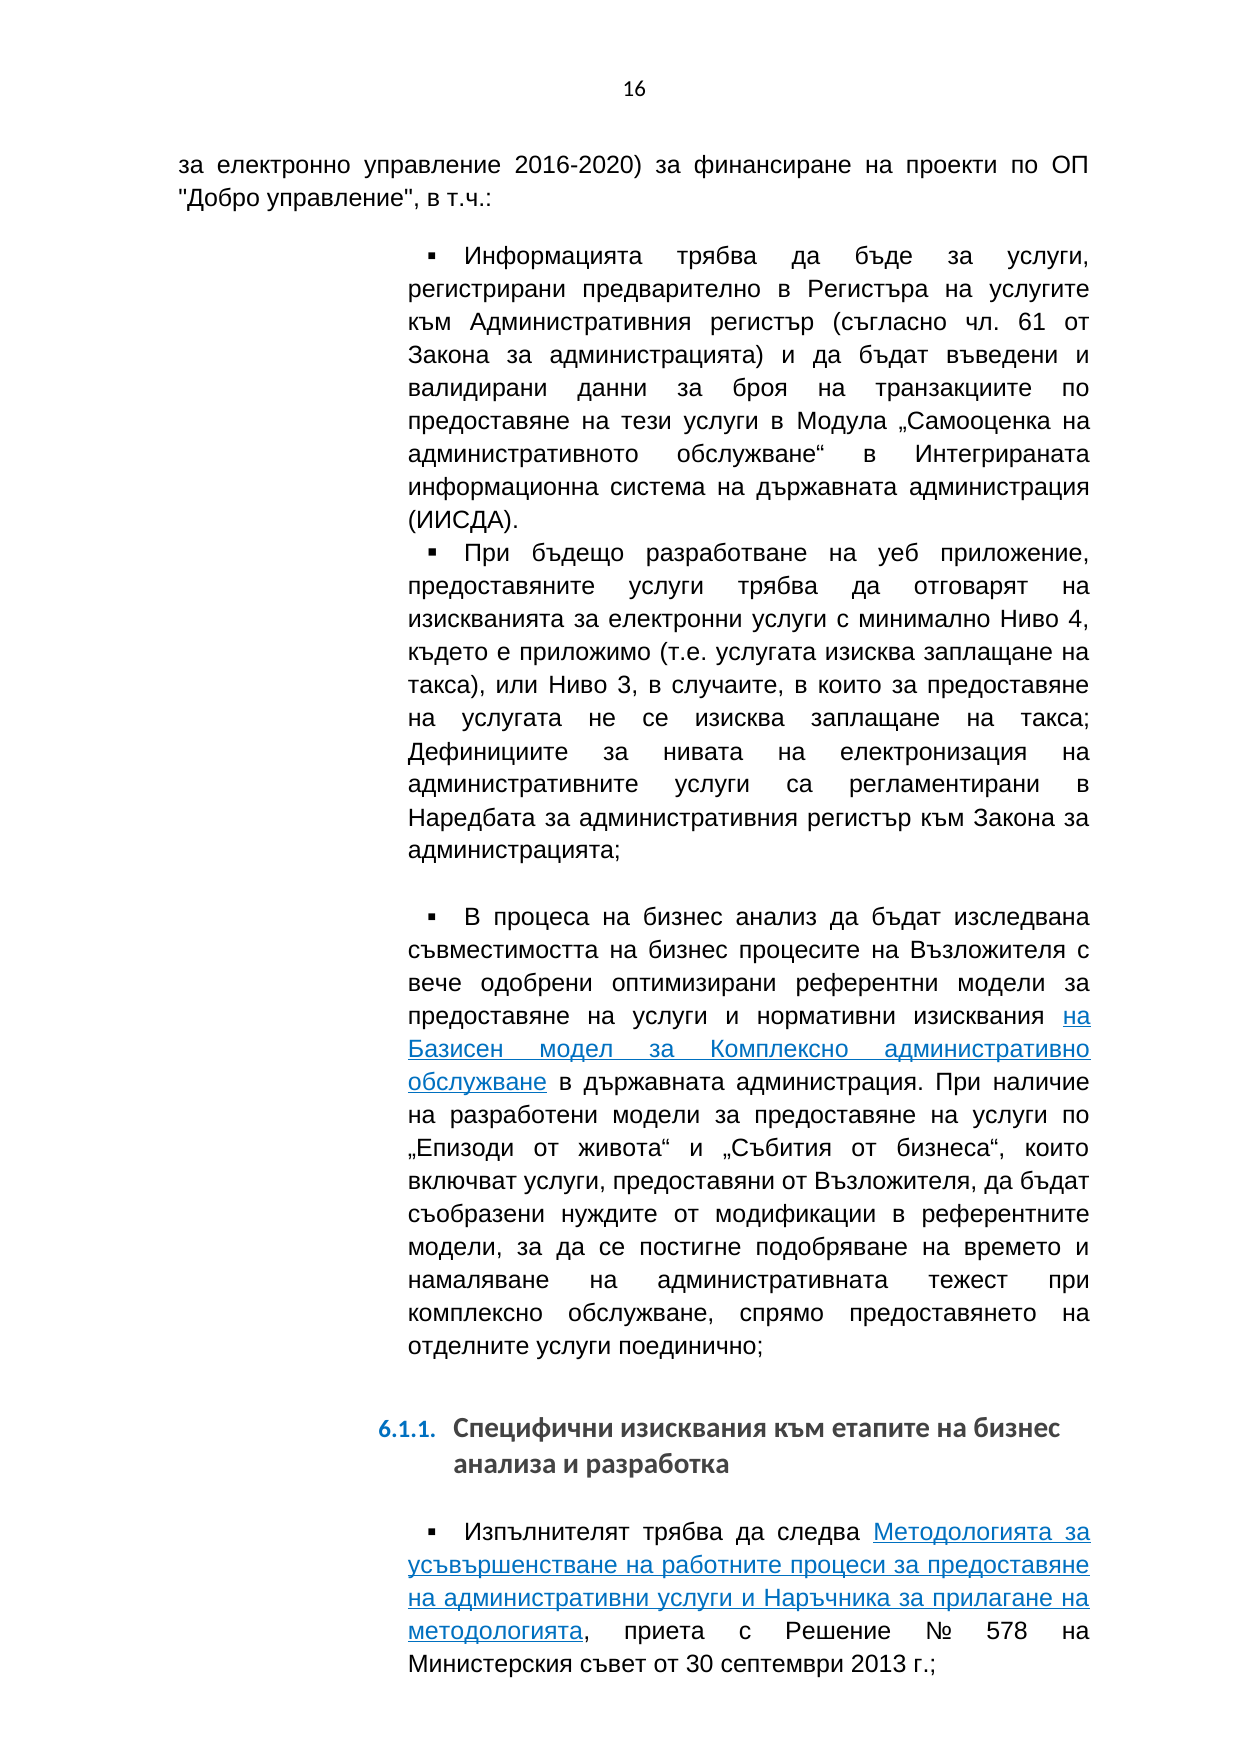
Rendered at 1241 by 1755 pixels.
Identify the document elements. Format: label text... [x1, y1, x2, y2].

list Изпълнителят трябва да следва Методологията за усъвършенстване на работните процеси за предоставяне на административни услуги и Наръчника за прилагане на методологията, приета с Решение № 578 на Министерския съвет от 30 септември 2013 г.; [370, 1517, 1090, 1678]
list Специфични изисквания към етапите на бизнес анализа и разработка [378, 1409, 1090, 1481]
list В процеса на бизнес анализ да бъдат изследвана съвместимостта на бизнес процесите на Възложителя с вече одобрени оптимизирани референтни модели за предоставяне на услуги и нормативни изисквания на Базисен модел за Комплексно административно обслужване в държавната администрация. При наличие на разработени модели за предоставяне на услуги по „Епизоди от живота“ и „Събития от бизнеса“, които включват услуги, предоставяни от Възложителя, да бъдат съобразени нуждите от модификации в референтните модели, за да се постигне подобряване на времето и намаляване на административната тежест при комплексно обслужване, спрямо предоставянето на отделните услуги поединично; [370, 902, 1090, 1359]
text за електронно управление 2016-2020) за финансиране на проекти по ОП "Добро управление", в т.ч.: [178, 150, 1090, 212]
list При бъдещо разработване на уеб приложение, предоставяните услуги трябва да отговарят на изискванията за електронни услуги с минимално Ниво 4, където е приложимо (т.е. услугата изисква заплащане на такса), или Ниво 3, в случаите, в които за предоставяне на услугата не се изисква заплащане на такса; Дефинициите за нивата на електронизация на административните услуги са регламентирани в Наредбата за административния регистър към Закона за администрацията; [370, 538, 1090, 864]
list Информацията трябва да бъде за услуги, регистрирани предварително в Регистъра на услугите към Административния регистър (съгласно чл. 61 от Закона за администрацията) и да бъдат въведени и валидирани данни за броя на транзакциите по предоставяне на тези услуги в модула „Самооценка на административното обслужване“ в Интегрираната информационна система на държавната администрация (ИИСДА). [370, 241, 1090, 534]
